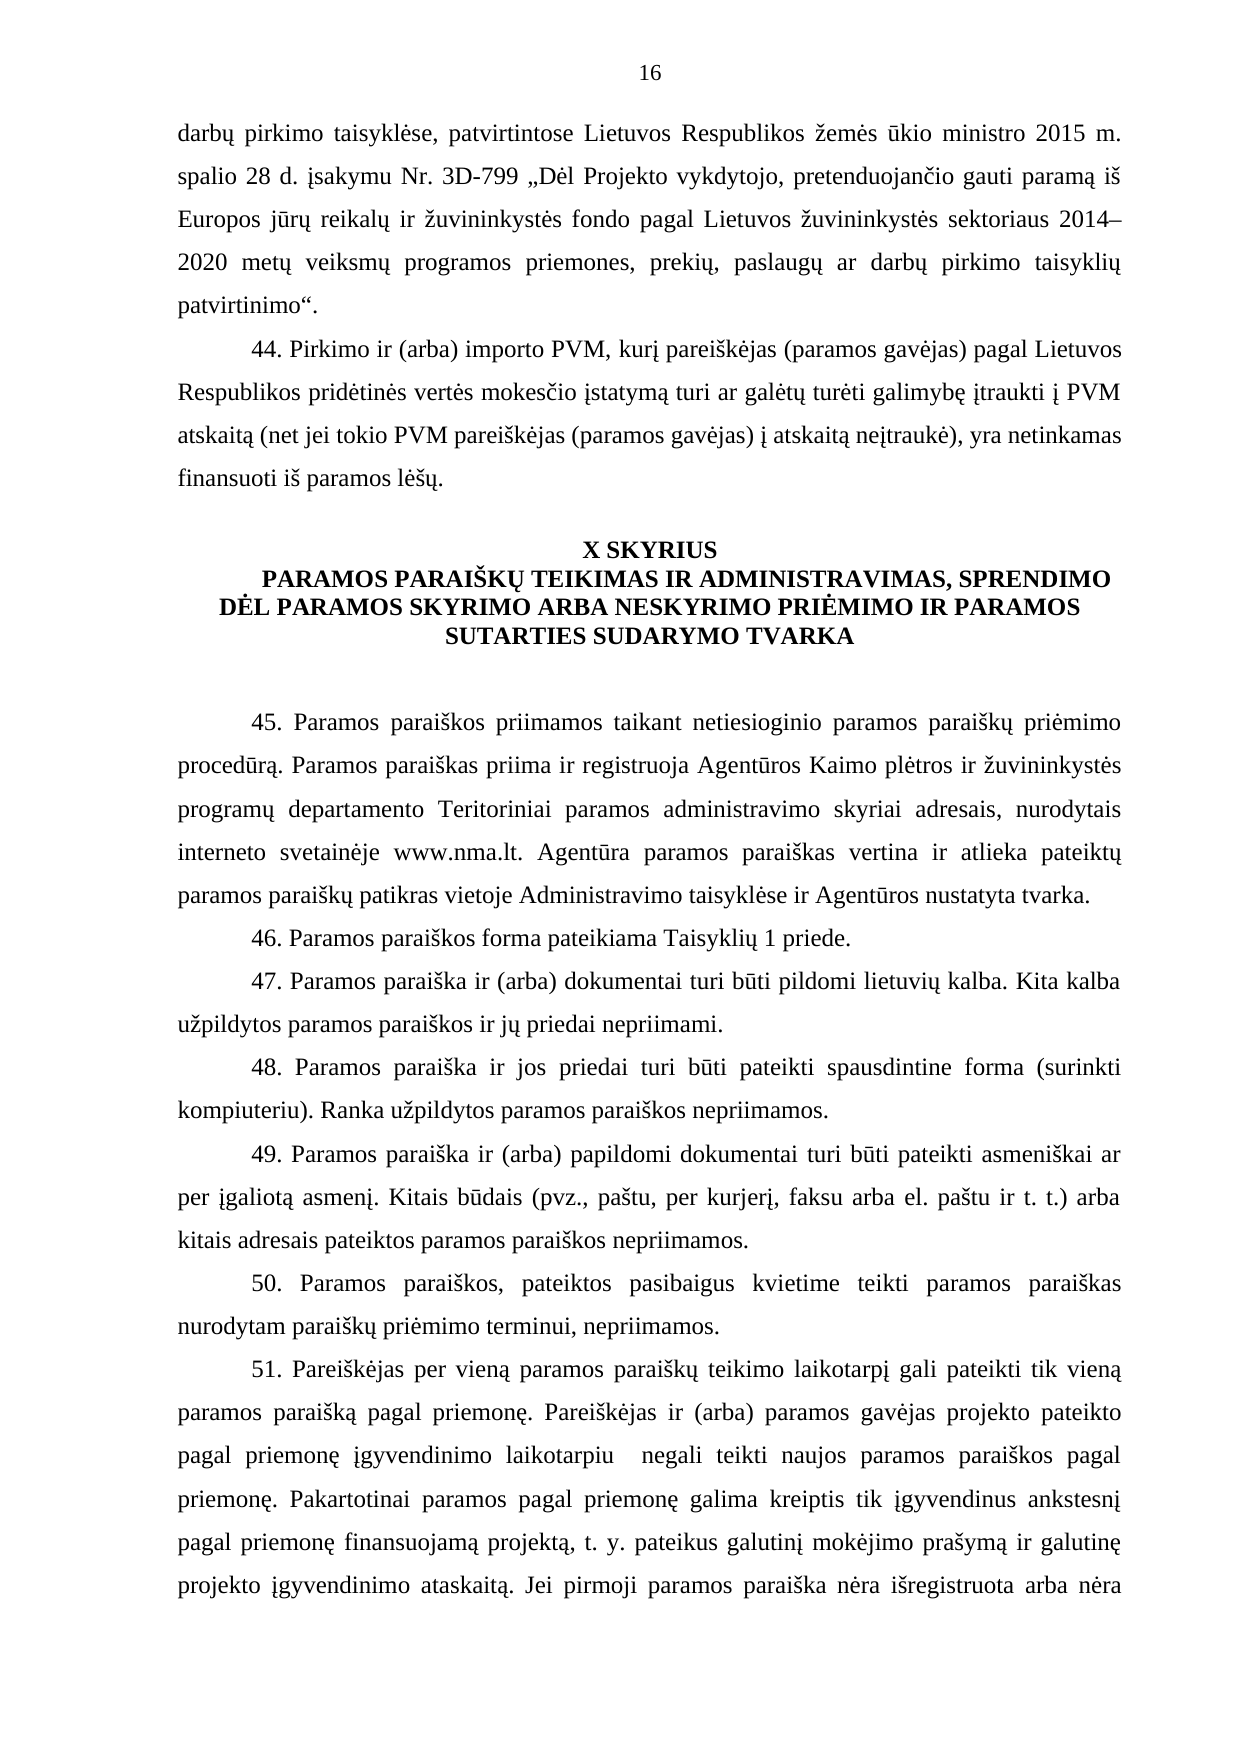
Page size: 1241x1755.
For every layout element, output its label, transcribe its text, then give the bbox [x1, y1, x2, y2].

text 48. Paramos paraiška ir jos priedai turi būti pateikti spausdintine forma (surinkti kompiuteriu). Ranka užpildytos paramos paraiškos nepriimamos. [177, 1052, 1122, 1124]
text 44. Pirkimo ir (arba) importo PVM, kurį pareiškėjas (paramos gavėjas) pagal Lietuvos Respublikos pridėtinės vertės mokesčio įstatymą turi ar galėtų turėti galimybę įtraukti į PVM atskaitą (net jei tokio PVM pareiškėjas (paramos gavėjas) į atskaitą neįtraukė), yra netinkamas finansuoti iš paramos lėšų. [177, 334, 1122, 492]
text X SKYRIUS [177, 535, 1122, 564]
text darbų pirkimo taisyklėse, patvirtintose Lietuvos Respublikos žemės ūkio ministro 2015 m. spalio 28 d. įsakymu Nr. 3D-799 „Dėl Projekto vykdytojo, pretenduojančio gauti paramą iš Europos jūrų reikalų ir žuvininkystės fondo pagal Lietuvos žuvininkystės sektoriaus 2014–2020 metų veiksmų programos priemones, prekių, paslaugų ar darbų pirkimo taisyklių patvirtinimo“. [177, 118, 1122, 319]
text 50. Paramos paraiškos, pateiktos pasibaigus kvietime teikti paramos paraiškas nurodytam paraiškų priėmimo terminui, nepriimamos. [177, 1268, 1122, 1340]
text 49. Paramos paraiška ir (arba) papildomi dokumentai turi būti pateikti asmeniškai ar per įgaliotą asmenį. Kitais būdais (pvz., paštu, per kurjerį, faksu arba el. paštu ir t. t.) arba kitais adresais pateiktos paramos paraiškos nepriimamos. [177, 1139, 1122, 1254]
text 51. Pareiškėjas per vieną paramos paraiškų teikimo laikotarpį gali pateikti tik vieną paramos paraišką pagal priemonę. Pareiškėjas ir (arba) paramos gavėjas projekto pateikto pagal priemonę įgyvendinimo laikotarpiu negali teikti naujos paramos paraiškos pagal priemonę. Pakartotinai paramos pagal priemonę galima kreiptis tik įgyvendinus ankstesnį pagal priemonę finansuojamą projektą, t. y. pateikus galutinį mokėjimo prašymą ir galutinę projekto įgyvendinimo ataskaitą. Jei pirmoji paramos paraiška nėra išregistruota arba nėra [177, 1354, 1122, 1599]
text PARAMOS PARAIŠKŲ TEIKIMAS IR ADMINISTRAVIMAS, SPRENDIMO DĖL PARAMOS SKYRIMO ARBA NESKYRIMO PRIĖMIMO IR PARAMOS SUTARTIES SUDARYMO TVARKA [177, 564, 1122, 650]
text 46. Paramos paraiškos forma pateikiama Taisyklių 1 priede. [177, 923, 1122, 952]
text 45. Paramos paraiškos priimamos taikant netiesioginio paramos paraiškų priėmimo procedūrą. Paramos paraiškas priima ir registruoja Agentūros Kaimo plėtros ir žuvininkystės programų departamento Teritoriniai paramos administravimo skyriai adresais, nurodytais interneto svetainėje www.nma.lt. Agentūra paramos paraiškas vertina ir atlieka pateiktų paramos paraiškų patikras vietoje Administravimo taisyklėse ir Agentūros nustatyta tvarka. [177, 707, 1122, 909]
text 47. Paramos paraiška ir (arba) dokumentai turi būti pildomi lietuvių kalba. Kita kalba užpildytos paramos paraiškos ir jų priedai nepriimami. [177, 966, 1122, 1038]
